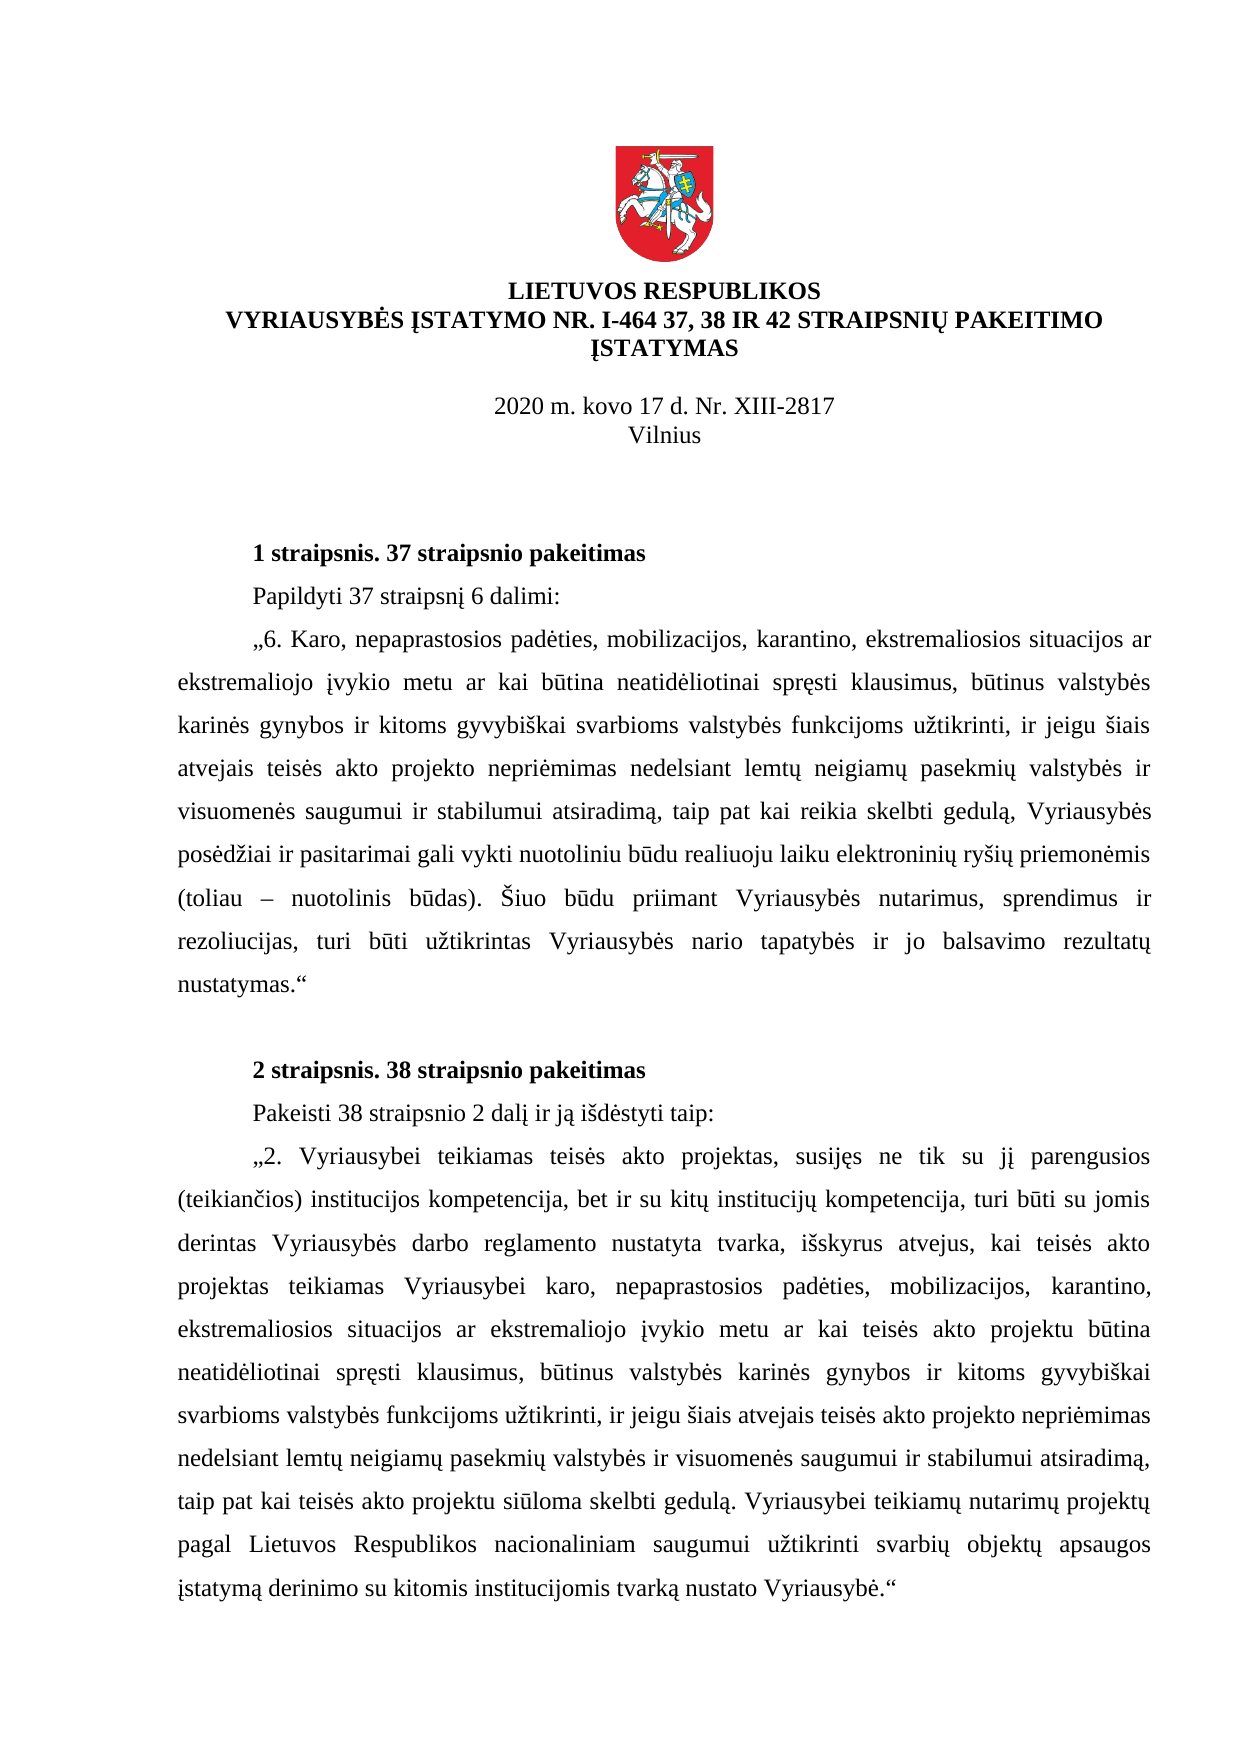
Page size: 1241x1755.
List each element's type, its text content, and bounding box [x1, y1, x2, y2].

text Pakeisti 38 straipsnio 2 dalį ir ją išdėstyti taip: [177, 1098, 1152, 1127]
text „2. Vyriausybei teikiamas teisės akto projektas, susijęs ne tik su jį parengusios (teikiančios) institucijos kompetencija, bet ir su kitų institucijų kompetencija, turi būti su jomis derintas Vyriausybės darbo reglamento nustatyta tvarka, išskyrus atvejus, kai teisės akto projektas teikiamas Vyriausybei karo, nepaprastosios padėties, mobilizacijos, karantino, ekstremaliosios situacijos ar ekstremaliojo įvykio metu ar kai teisės akto projektu būtina neatidėliotinai spręsti klausimus, būtinus valstybės karinės gynybos ir kitoms gyvybiškai svarbioms valstybės funkcijoms užtikrinti, ir jeigu šiais atvejais teisės akto projekto nepriėmimas nedelsiant lemtų neigiamų pasekmių valstybės ir visuomenės saugumui ir stabilumui atsiradimą, taip pat kai teisės akto projektu siūloma skelbti gedulą. Vyriausybei teikiamų nutarimų projektų pagal Lietuvos Respublikos nacionaliniam saugumui užtikrinti svarbių objektų apsaugos įstatymą derinimo su kitomis institucijomis tvarką nustato Vyriausybė.“ [177, 1141, 1152, 1601]
text ĮSTATYMAS [177, 333, 1152, 362]
text 2 straipsnis. 38 straipsnio pakeitimas [177, 1055, 1152, 1084]
text Papildyti 37 straipsnį 6 dalimi: [177, 581, 1152, 609]
text „6. Karo, nepaprastosios padėties, mobilizacijos, karantino, ekstremaliosios situacijos ar ekstremaliojo įvykio metu ar kai būtina neatidėliotinai spręsti klausimus, būtinus valstybės karinės gynybos ir kitoms gyvybiškai svarbioms valstybės funkcijoms užtikrinti, ir jeigu šiais atvejais teisės akto projekto nepriėmimas nedelsiant lemtų neigiamų pasekmių valstybės ir visuomenės saugumui ir stabilumui atsiradimą, taip pat kai reikia skelbti gedulą, Vyriausybės posėdžiai ir pasitarimai gali vykti nuotoliniu būdu realiuoju laiku elektroninių ryšių priemonėmis (toliau – nuotolinis būdas). Šiuo būdu priimant Vyriausybės nutarimus, sprendimus ir rezoliucijas, turi būti užtikrintas Vyriausybės nario tapatybės ir jo balsavimo rezultatų nustatymas.“ [177, 624, 1152, 998]
text Vilnius [177, 420, 1152, 448]
text VYRIAUSYBĖS ĮSTATYMO NR. I-464 37, 38 IR 42 STRAIPSNIŲ PAKEITIMO [177, 305, 1152, 333]
text 1 straipsnis. 37 straipsnio pakeitimas [177, 538, 1152, 566]
text 2020 m. kovo 17 d. Nr. XIII-2817 [177, 391, 1152, 420]
text LIETUVOS RESPUBLIKOS [177, 276, 1152, 305]
